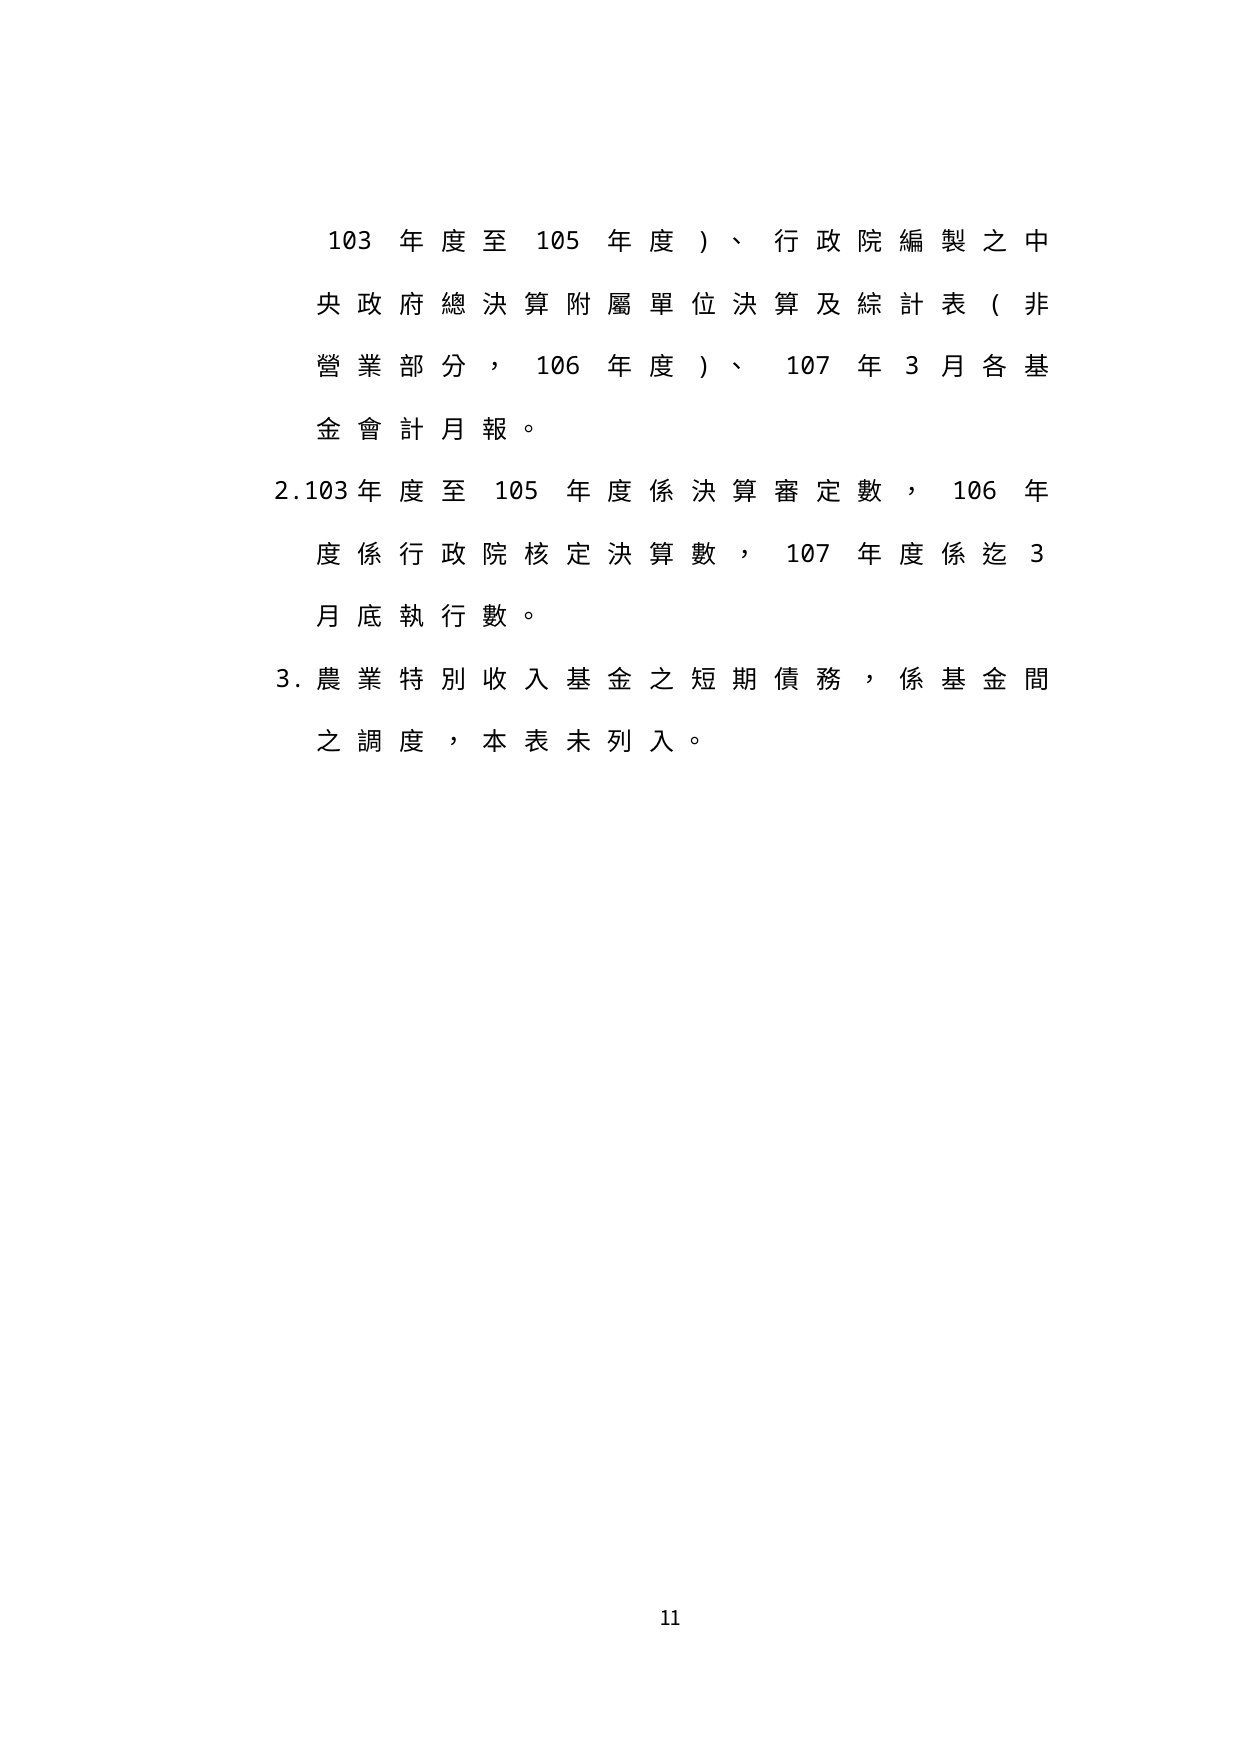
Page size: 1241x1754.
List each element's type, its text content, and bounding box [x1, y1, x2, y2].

text 3.農業特別收入基金之短期債務，係基金間之調度，本表未列入。 [183, 636, 1058, 761]
text 2.103年度至105年度係決算審定數，106年度係行政院核定決算數，107年度係迄3月底執行數。 [183, 448, 1058, 636]
text 103年度至105年度)、行政院編製之中央政府總決算附屬單位決算及綜計表(非營業部分，106年度)、107年3月各基金會計月報。 [183, 198, 1058, 448]
